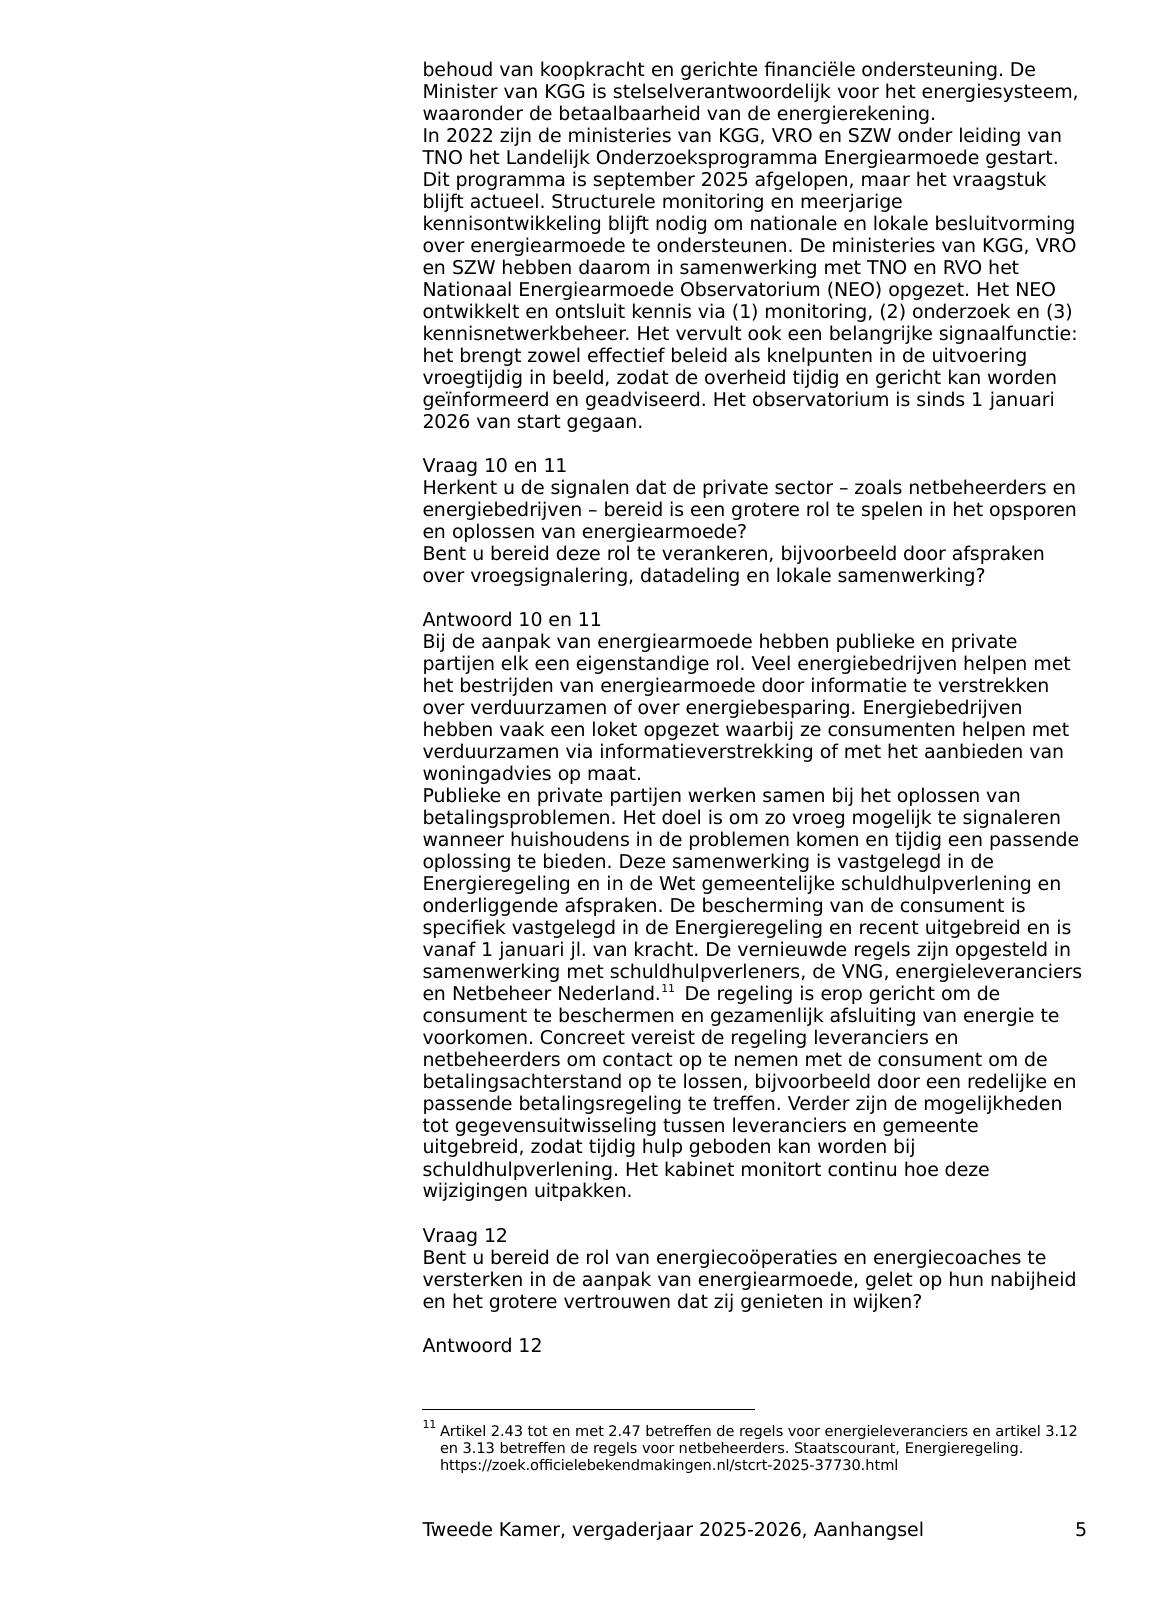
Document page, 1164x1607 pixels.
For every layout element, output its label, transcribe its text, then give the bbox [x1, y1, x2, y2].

text Vraag 10 en 11 [422, 455, 1087, 477]
text Vraag 12 [422, 1224, 1087, 1247]
text Bij de aanpak van energiearmoede hebben publieke en private partijen elk een eigenstandige rol. Veel energiebedrijven helpen met het bestrijden van energiearmoede door informatie te verstrekken over verduurzamen of over energiebesparing. Energiebedrijven hebben vaak een loket opgezet waarbij ze consumenten helpen met verduurzamen via informatieverstrekking of met het aanbieden van woningadvies op maat. [422, 631, 1087, 785]
text Antwoord 12 [422, 1335, 1087, 1357]
text Herkent u de signalen dat de private sector – zoals netbeheerders en energiebedrijven – bereid is een grotere rol te spelen in het opsporen en oplossen van energiearmoede? [422, 477, 1087, 543]
text In 2022 zijn de ministeries van KGG, VRO en SZW onder leiding van TNO het Landelijk Onderzoeksprogramma Energiearmoede gestart. Dit programma is september 2025 afgelopen, maar het vraagstuk blijft actueel. Structurele monitoring en meerjarige kennisontwikkeling blijft nodig om nationale en lokale besluitvorming over energiearmoede te ondersteunen. De ministeries van KGG, VRO en SZW hebben daarom in samenwerking met TNO en RVO het Nationaal Energiearmoede Observatorium (NEO) opgezet. Het NEO ontwikkelt en ontsluit kennis via (1) monitoring, (2) onderzoek en (3) kennisnetwerkbeheer. Het vervult ook een belangrijke signaalfunctie: het brengt zowel effectief beleid als knelpunten in de uitvoering vroegtijdig in beeld, zodat de overheid tijdig en gericht kan worden geïnformeerd en geadviseerd. Het observatorium is sinds 1 januari 2026 van start gegaan. [422, 125, 1087, 433]
text Bent u bereid de rol van energiecoöperaties en energiecoaches te versterken in de aanpak van energiearmoede, gelet op hun nabijheid en het grotere vertrouwen dat zij genieten in wijken? [422, 1247, 1087, 1312]
text behoud van koopkracht en gerichte financiële ondersteuning. De Minister van KGG is stelselverantwoordelijk voor het energiesysteem, waaronder de betaalbaarheid van de energierekening. [422, 59, 1087, 125]
text Antwoord 10 en 11 [422, 609, 1087, 631]
text Publieke en private partijen werken samen bij het oplossen van betalingsproblemen. Het doel is om zo vroeg mogelijk te signaleren wanneer huishoudens in de problemen komen en tijdig een passende oplossing te bieden. Deze samenwerking is vastgelegd in de Energieregeling en in de Wet gemeentelijke schuldhulpverlening en onderliggende afspraken. De bescherming van de consument is specifiek vastgelegd in de Energieregeling en recent uitgebreid en is vanaf 1 januari jl. van kracht. De vernieuwde regels zijn opgesteld in samenwerking met schuldhulpverleners, de VNG, energieleveranciers en Netbeheer Nederland. De regeling is erop gericht om de consument te beschermen en gezamenlijk afsluiting van energie te voorkomen. Concreet vereist de regeling leveranciers en netbeheerders om contact op te nemen met de consument om de betalingsachterstand op te lossen, bijvoorbeeld door een redelijke en passende betalingsregeling te treffen. Verder zijn de mogelijkheden tot gegevensuitwisseling tussen leveranciers en gemeente uitgebreid, zodat tijdig hulp geboden kan worden bij schuldhulpverlening. Het kabinet monitort continu hoe deze wijzigingen uitpakken. [422, 785, 1087, 1202]
text Artikel 2.43 tot en met 2.47 betreffen de regels voor energieleveranciers en artikel 3.12 en 3.13 betreffen de regels voor netbeheerders. Staatscourant, Energieregeling. https://zoek.officielebekendmakingen.nl/stcrt-2025-37730.html [422, 1418, 1087, 1474]
text Bent u bereid deze rol te verankeren, bijvoorbeeld door afspraken over vroegsignalering, datadeling en lokale samenwerking? [422, 543, 1087, 587]
